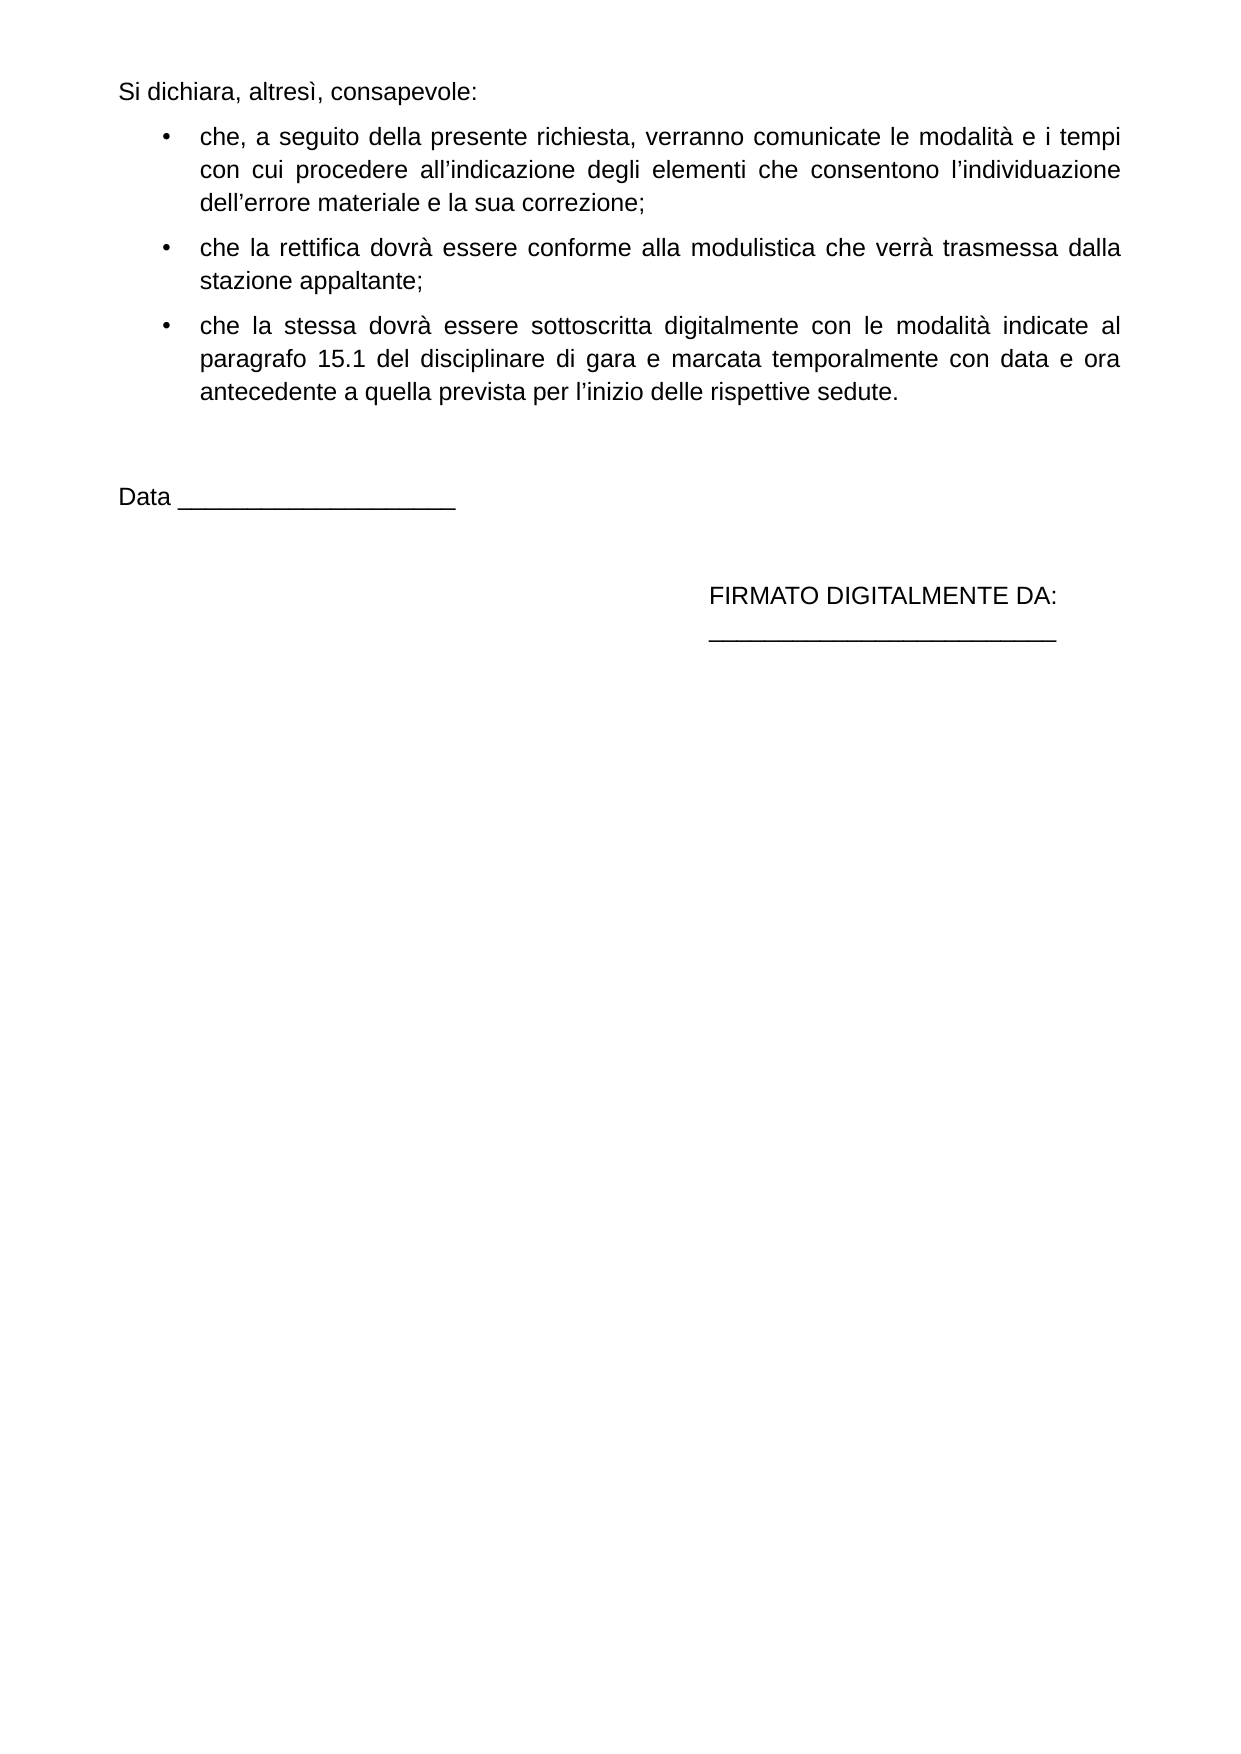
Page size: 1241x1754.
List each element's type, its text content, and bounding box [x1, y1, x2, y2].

text Si dichiara, altresì, consapevole: [118, 77, 1122, 106]
list che la rettifica dovrà essere conforme alla modulistica che verrà trasmessa dalla stazione appaltante; [162, 233, 1122, 294]
text _________________________ [118, 614, 1122, 643]
text FIRMATO DIGITALMENTE DA: [118, 581, 1122, 610]
list che la stessa dovrà essere sottoscritta digitalmente con le modalità indicate al paragrafo 15.1 del disciplinare di gara e marcata temporalmente con data e ora antecedente a quella prevista per l’inizio delle rispettive sedute. [162, 311, 1122, 406]
text Data ____________________ [118, 482, 1122, 511]
list che, a seguito della presente richiesta, verranno comunicate le modalità e i tempi con cui procedere all’indicazione degli elementi che consentono l’individuazione dell’errore materiale e la sua correzione; [162, 122, 1122, 217]
